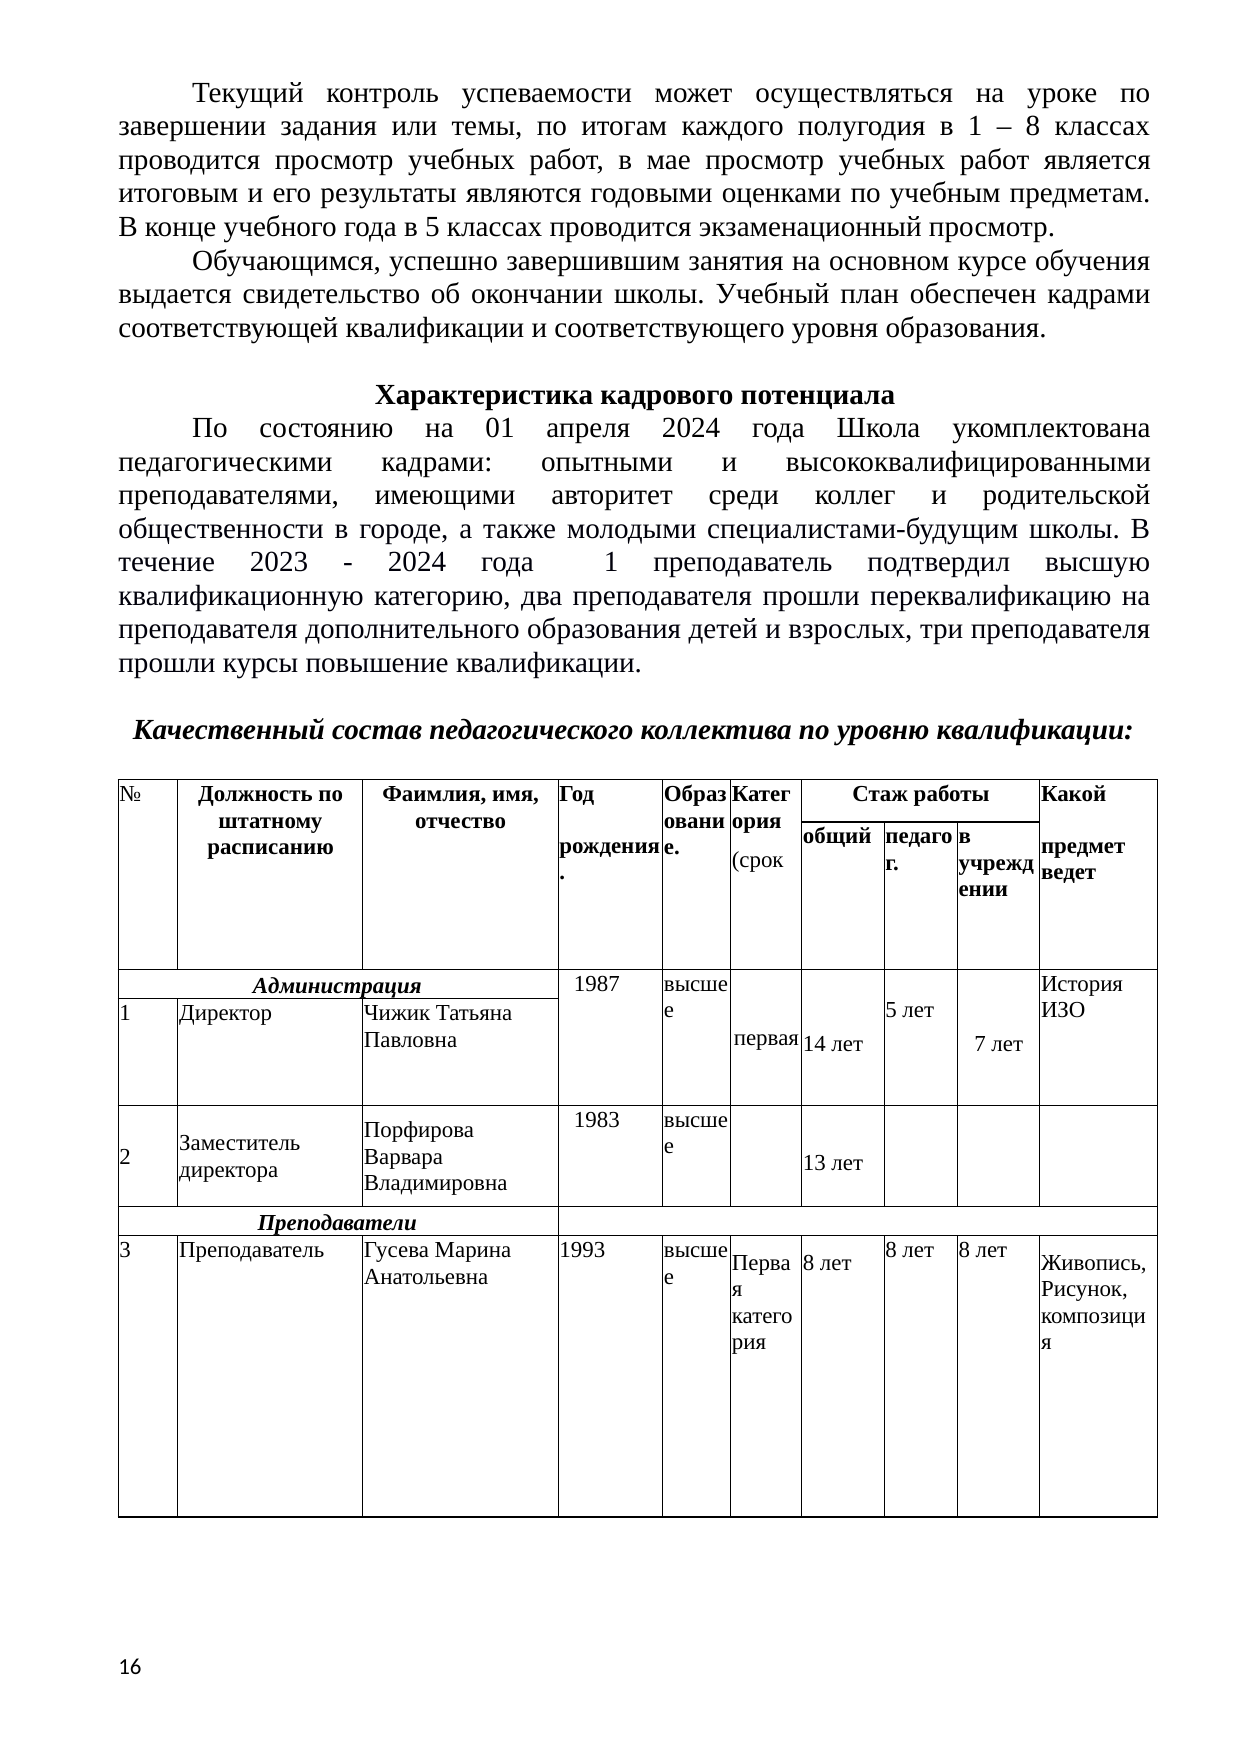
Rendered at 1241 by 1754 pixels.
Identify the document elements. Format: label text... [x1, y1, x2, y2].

table_cell первая [731, 970, 801, 1105]
text Текущий контроль успеваемости может осуществляться на уроке по завершении задания или темы, по итогам каждого полугодия в 1 – 8 классах проводится просмотр учебных работ, в мае просмотр учебных работ является итоговым и его результаты являются годовыми оценками по учебным предметам. В конце учебного года в 5 классах проводится экзаменационный просмотр. [118, 75, 1152, 243]
table_cell педагог. [885, 823, 957, 969]
table_cell 3 [119, 1263, 177, 1516]
table_header Стаж работы [802, 780, 1039, 821]
table_cell Заместитель директора [178, 1106, 362, 1206]
text Характеристика кадрового потенциала [118, 377, 1152, 410]
table_cell 1993 [559, 1263, 662, 1516]
table_cell [559, 1207, 1157, 1235]
table_cell 5 лет [885, 970, 957, 1105]
table_cell 8 лет [958, 1263, 1039, 1516]
table_cell Живопись, Рисунок, композиция [1040, 1236, 1157, 1516]
table_header Категория (срок [731, 801, 801, 969]
table_cell [1040, 1106, 1157, 1206]
table_cell Чижик Татьяна Павловна [363, 999, 558, 1105]
table_header Год рождения. [559, 884, 662, 969]
table_cell Первая категория [731, 1354, 801, 1516]
table_cell Первая категория [731, 1236, 801, 1295]
table_cell Гусева Марина Анатольевна [363, 1236, 558, 1516]
table_header Какой предмет ведет [1040, 780, 1157, 969]
text Обучающимся, успешно завершившим занятия на основном курсе обучения выдается свидетельство об окончании школы. Учебный план обеспечен кадрами соответствующей квалификации и соответствующего уровня образования. [118, 243, 1152, 343]
table_cell Директор [178, 999, 362, 1105]
table_cell высшее [663, 1106, 730, 1206]
table_cell 1983 [559, 1106, 662, 1206]
table_cell 1987 [559, 970, 662, 1105]
table_header Должность по штатному расписанию [178, 780, 362, 969]
table_cell 2 [119, 1106, 177, 1143]
table_header Фаимлия, имя, отчество [363, 780, 558, 969]
text По состоянию на 01 апреля 2024 года Школа укомплектована педагогическими кадрами: опытными и высококвалифицированными преподавателями, имеющими авторитет среди коллег и родительской общественности в городе, а также молодыми специалистами-будущим школы. В течение 2023 - 2024 года 1 преподаватель подтвердил высшую квалификационную категорию, два преподавателя прошли переквалификацию на преподавателя дополнительного образования детей и взрослых, три преподавателя прошли курсы повышение квалификации. [118, 410, 1152, 679]
table_cell общий [802, 823, 884, 969]
table_cell высшее [663, 1236, 730, 1516]
table_cell 2 [119, 1169, 177, 1206]
table_cell 8 лет [802, 1236, 884, 1516]
table_cell 7 лет [958, 970, 1039, 1030]
table_cell 13 лет [802, 1106, 884, 1206]
table_cell 1 [119, 1026, 177, 1105]
table_cell История ИЗО [1040, 970, 1157, 1105]
table_cell 8 лет [885, 1236, 957, 1516]
table_cell в учреждении [958, 928, 1039, 969]
table_cell [958, 1106, 1039, 1179]
table_cell [885, 1106, 957, 1206]
table_header Образование. [663, 780, 730, 969]
table_cell высшее [663, 970, 730, 1105]
table_cell [731, 1106, 801, 1206]
table_cell 7 лет [958, 1057, 1039, 1105]
table_cell Порфирова Варвара Владимировна [363, 1106, 558, 1206]
table_header № [119, 807, 177, 969]
text Качественный состав педагогического коллектива по уровню квалификации: [118, 712, 1152, 746]
table_cell Преподаватель [178, 1236, 362, 1516]
table_cell 14 лет [802, 970, 884, 1105]
